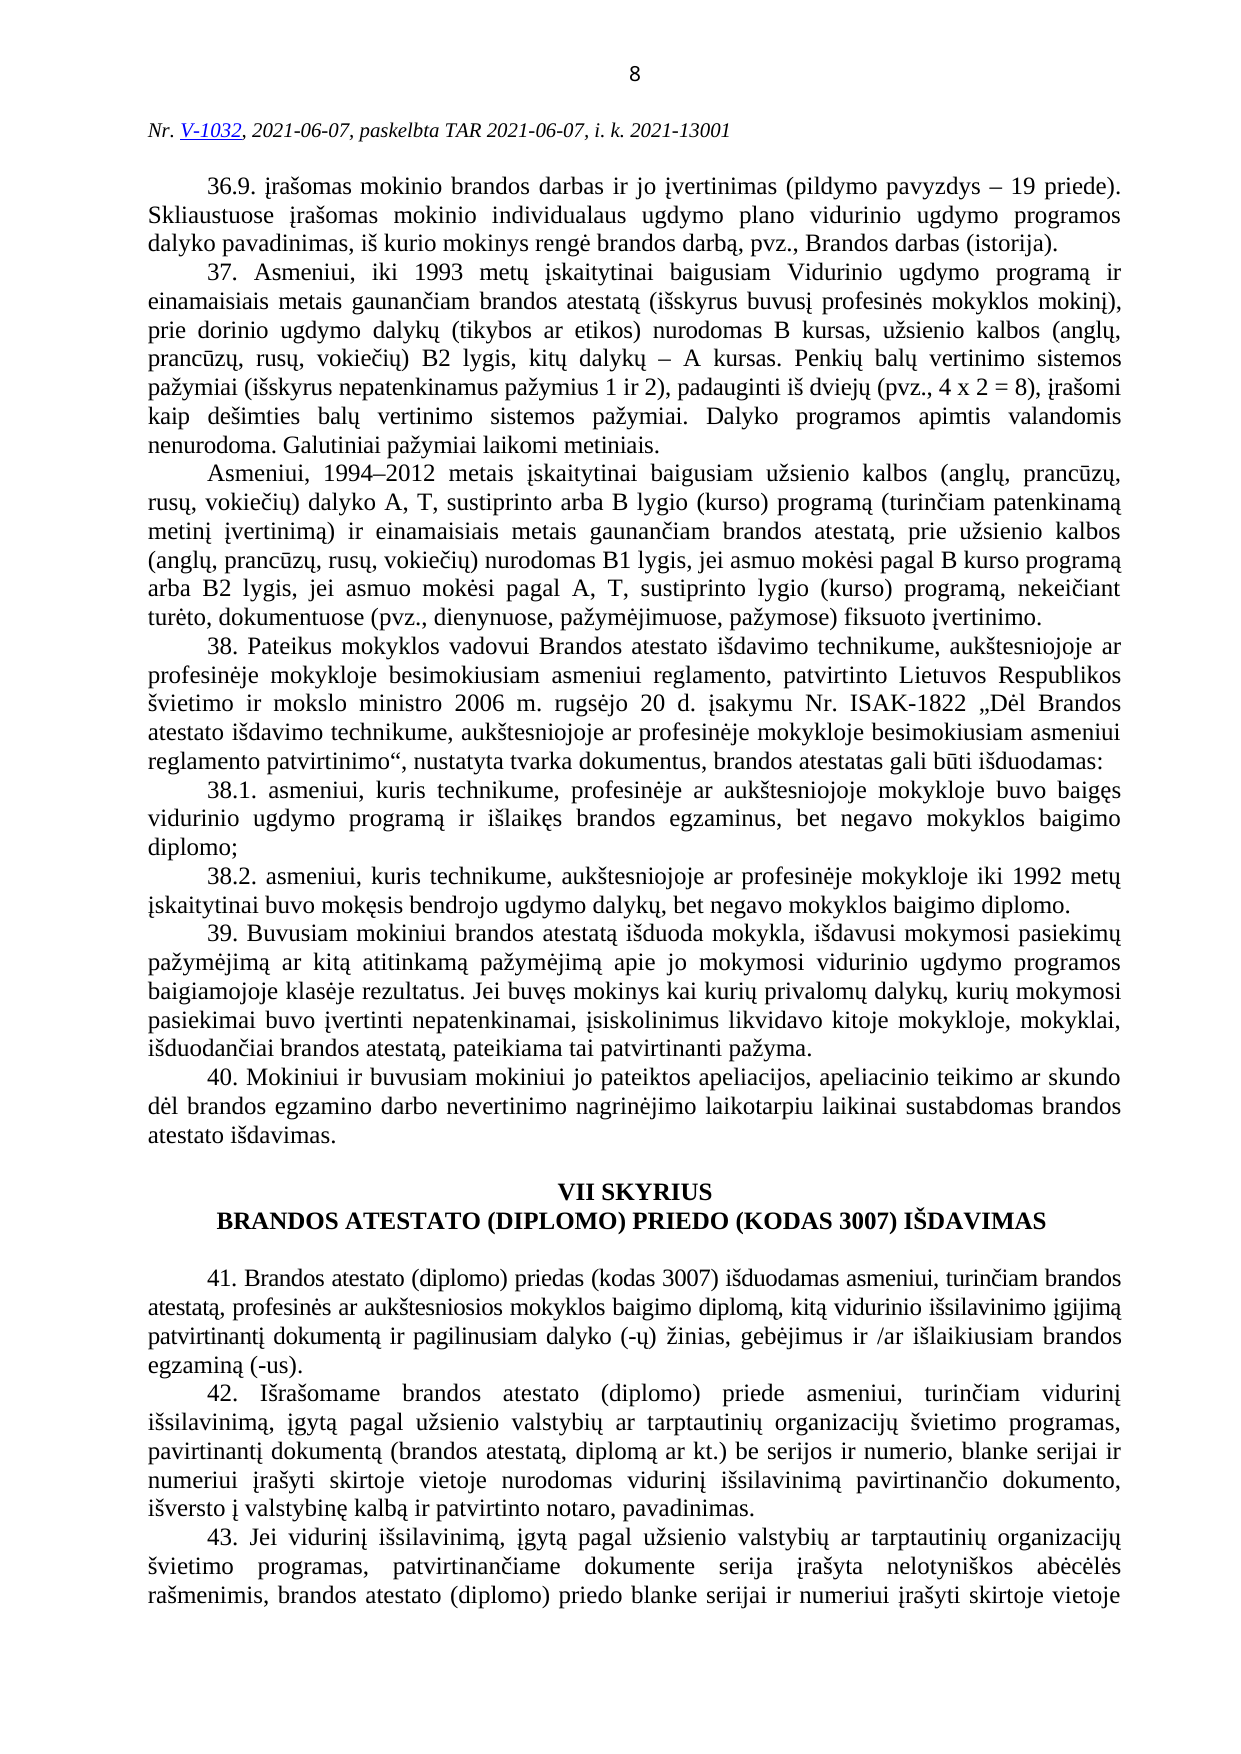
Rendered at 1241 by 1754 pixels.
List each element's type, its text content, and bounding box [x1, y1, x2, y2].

text Asmeniui, 1994–2012 metais įskaitytinai baigusiam užsienio kalbos (anglų, prancūzų, rusų, vokiečių) dalyko A, T, sustiprinto arba B lygio (kurso) programą (turinčiam patenkinamą metinį įvertinimą) ir einamaisiais metais gaunančiam brandos atestatą, prie užsienio kalbos (anglų, prancūzų, rusų, vokiečių) nurodomas B1 lygis, jei asmuo mokėsi pagal B kurso programą arba B2 lygis, jei asmuo mokėsi pagal A, T, sustiprinto lygio (kurso) programą, nekeičiant turėto, dokumentuose (pvz., dienynuose, pažymėjimuose, pažymose) fiksuoto įvertinimo. [148, 458, 1122, 631]
text 38.2. asmeniui, kuris technikume, aukštesniojoje ar profesinėje mokykloje iki 1992 metų įskaitytinai buvo mokęsis bendrojo ugdymo dalykų, bet negavo mokyklos baigimo diplomo. [148, 861, 1122, 918]
text 36.9. įrašomas mokinio brandos darbas ir jo įvertinimas (pildymo pavyzdys – 19 priede). Skliaustuose įrašomas mokinio individualaus ugdymo plano vidurinio ugdymo programos dalyko pavadinimas, iš kurio mokinys rengė brandos darbą, pvz., Brandos darbas (istorija). [148, 171, 1122, 257]
text 42. Išrašomame brandos atestato (diplomo) priede asmeniui, turinčiam vidurinį išsilavinimą, įgytą pagal užsienio valstybių ar tarptautinių organizacijų švietimo programas, pavirtinantį dokumentą (brandos atestatą, diplomą ar kt.) be serijos ir numerio, blanke serijai ir numeriui įrašyti skirtoje vietoje nurodomas vidurinį išsilavinimą pavirtinančio dokumento, išversto į valstybinę kalbą ir patvirtinto notaro, pavadinimas. [148, 1378, 1122, 1522]
text 38.1. asmeniui, kuris technikume, profesinėje ar aukštesniojoje mokykloje buvo baigęs vidurinio ugdymo programą ir išlaikęs brandos egzaminus, bet negavo mokyklos baigimo diplomo; [148, 775, 1122, 861]
text VII SKYRIUS [148, 1177, 1122, 1206]
text 37. Asmeniui, iki 1993 metų įskaitytinai baigusiam Vidurinio ugdymo programą ir einamaisiais metais gaunančiam brandos atestatą (išskyrus buvusį profesinės mokyklos mokinį), prie dorinio ugdymo dalykų (tikybos ar etikos) nurodomas B kursas, užsienio kalbos (anglų, prancūzų, rusų, vokiečių) B2 lygis, kitų dalykų – A kursas. Penkių balų vertinimo sistemos pažymiai (išskyrus nepatenkinamus pažymius 1 ir 2), padauginti iš dviejų (pvz., 4 x 2 = 8), įrašomi kaip dešimties balų vertinimo sistemos pažymiai. Dalyko programos apimtis valandomis nenurodoma. Galutiniai pažymiai laikomi metiniais. [148, 257, 1122, 458]
text BRANDOS ATESTATO (DIPLOMO) PRIEDO (KODAS 3007) IŠDAVIMAS [148, 1206, 1122, 1235]
text 38. Pateikus mokyklos vadovui Brandos atestato išdavimo technikume, aukštesniojoje ar profesinėje mokykloje besimokiusiam asmeniui reglamento, patvirtinto Lietuvos Respublikos švietimo ir mokslo ministro 2006 m. rugsėjo 20 d. įsakymu Nr. ISAK-1822 „Dėl Brandos atestato išdavimo technikume, aukštesniojoje ar profesinėje mokykloje besimokiusiam asmeniui reglamento patvirtinimo“, nustatyta tvarka dokumentus, brandos atestatas gali būti išduodamas: [148, 631, 1122, 775]
text 39. Buvusiam mokiniui brandos atestatą išduoda mokykla, išdavusi mokymosi pasiekimų pažymėjimą ar kitą atitinkamą pažymėjimą apie jo mokymosi vidurinio ugdymo programos baigiamojoje klasėje rezultatus. Jei buvęs mokinys kai kurių privalomų dalykų, kurių mokymosi pasiekimai buvo įvertinti nepatenkinamai, įsiskolinimus likvidavo kitoje mokykloje, mokyklai, išduodančiai brandos atestatą, pateikiama tai patvirtinanti pažyma. [148, 918, 1122, 1062]
text 43. Jei vidurinį išsilavinimą, įgytą pagal užsienio valstybių ar tarptautinių organizacijų švietimo programas, patvirtinančiame dokumente serija įrašyta nelotyniškos abėcėlės rašmenimis, brandos atestato (diplomo) priedo blanke serijai ir numeriui įrašyti skirtoje vietoje [148, 1522, 1122, 1608]
text 40. Mokiniui ir buvusiam mokiniui jo pateiktos apeliacijos, apeliacinio teikimo ar skundo dėl brandos egzamino darbo nevertinimo nagrinėjimo laikotarpiu laikinai sustabdomas brandos atestato išdavimas. [148, 1062, 1122, 1148]
text Nr. V-1032, 2021-06-07, paskelbta TAR 2021-06-07, i. k. 2021-13001 [148, 118, 1122, 142]
text 41. Brandos atestato (diplomo) priedas (kodas 3007) išduodamas asmeniui, turinčiam brandos atestatą, profesinės ar aukštesniosios mokyklos baigimo diplomą, kitą vidurinio išsilavinimo įgijimą patvirtinantį dokumentą ir pagilinusiam dalyko (-ų) žinias, gebėjimus ir /ar išlaikiusiam brandos egzaminą (-us). [148, 1263, 1122, 1378]
